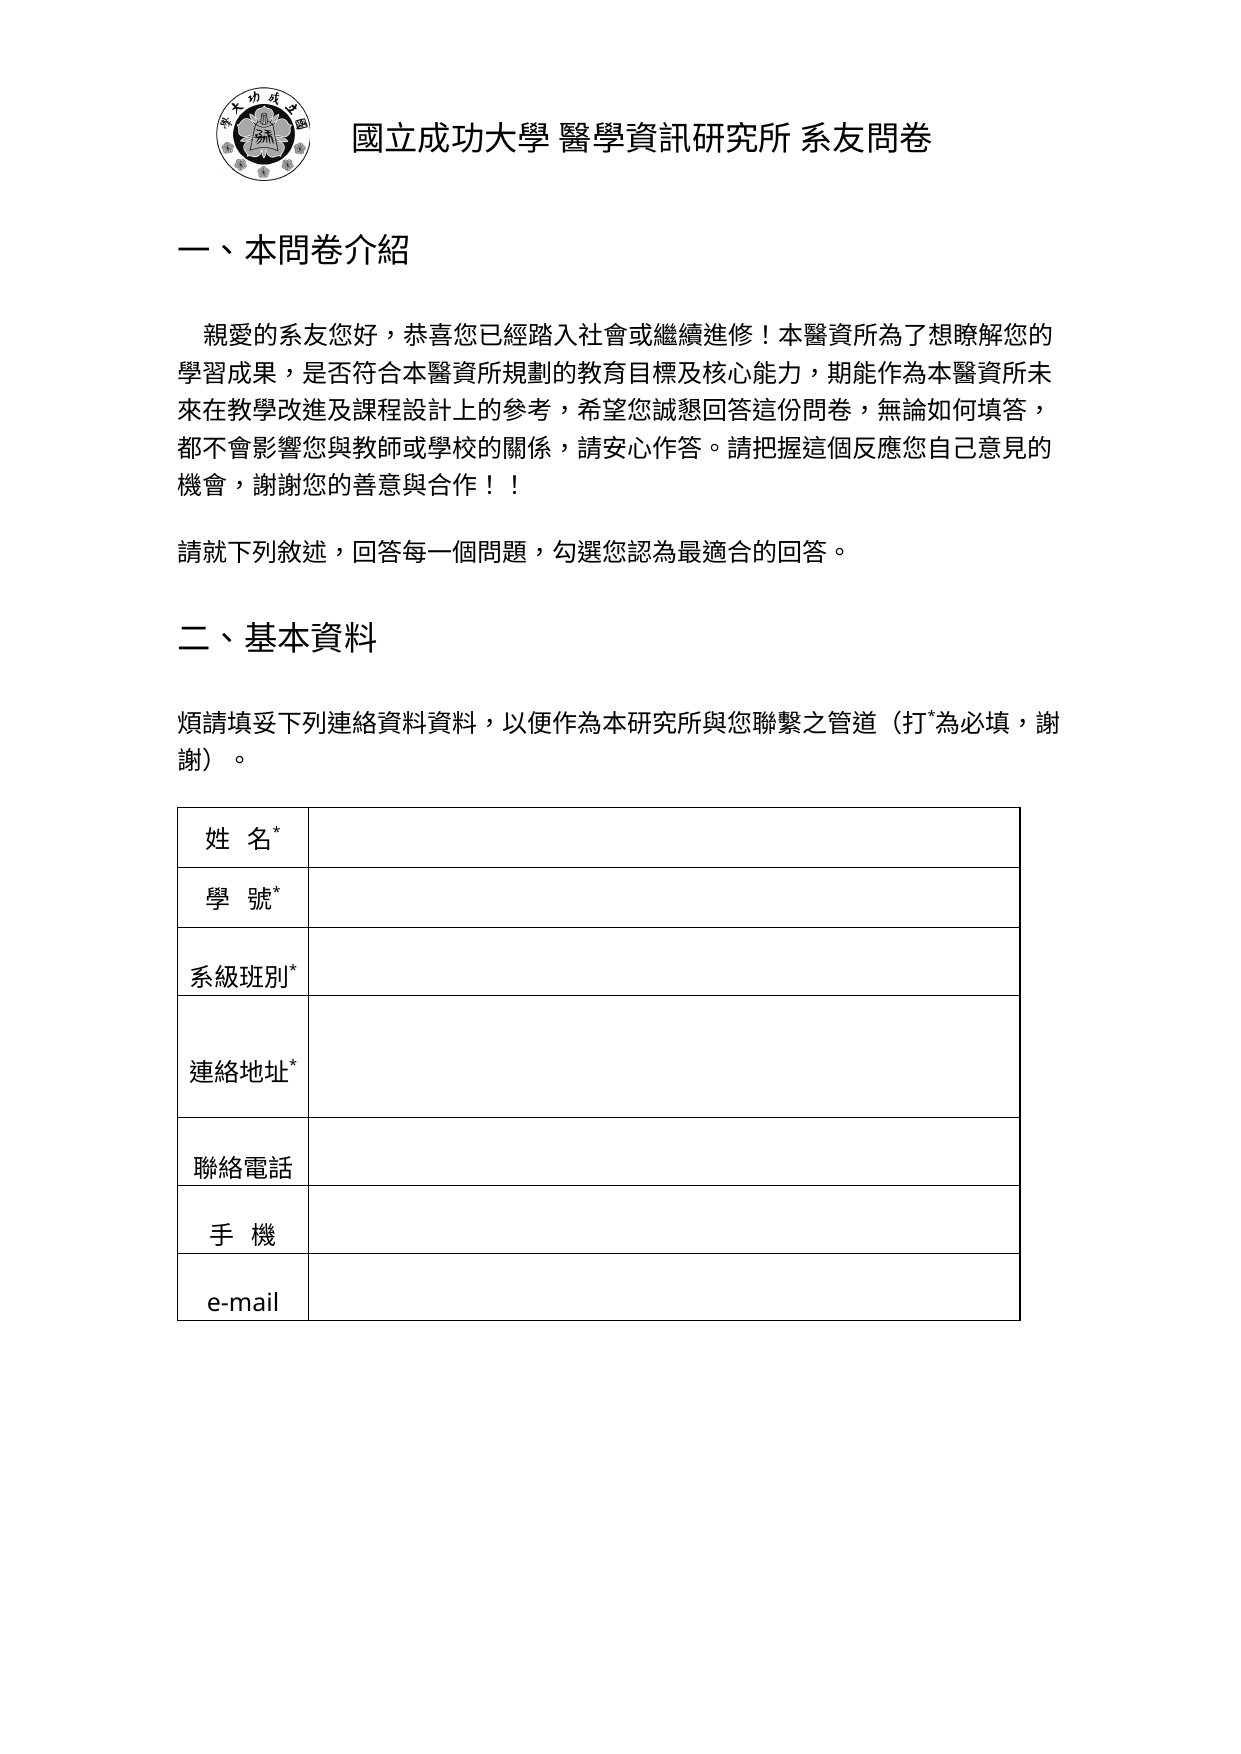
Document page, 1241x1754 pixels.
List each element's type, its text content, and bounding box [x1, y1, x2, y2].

text [177, 98, 216, 173]
table_cell 學 號* [178, 868, 308, 927]
table_cell [309, 928, 1019, 994]
text 一、本問卷介紹 [177, 211, 1063, 286]
table_cell [309, 1118, 1019, 1185]
table_cell e-mail [178, 1254, 308, 1320]
table_header 姓 名* [178, 808, 308, 867]
text 請就下列敘述，回答每一個問題，勾選您認為最適合的回答。 [177, 532, 1063, 569]
table_header [309, 808, 1019, 867]
table_cell 連絡地址* [178, 996, 308, 1117]
table_cell 手 機 [178, 1186, 308, 1253]
table_cell [309, 868, 1019, 927]
text 國立成功大學 醫學資訊研究所 系友問卷 [310, 98, 1063, 173]
table_cell [309, 1254, 1019, 1320]
table_cell [309, 1186, 1019, 1253]
table_cell [309, 996, 1019, 1117]
table_cell 系級班別* [178, 928, 308, 994]
text 二、基本資料 [177, 598, 1063, 673]
text 煩請填妥下列連絡資料資料，以便作為本研究所與您聯繫之管道（打*為必填，謝謝）。 [177, 702, 1063, 777]
text 親愛的系友您好，恭喜您已經踏入社會或繼續進修！本醫資所為了想瞭解您的學習成果，是否符合本醫資所規劃的教育目標及核心能力，期能作為本醫資所未來在教學改進及課程設計上的參考，希望您誠懇回答這份問卷，無論如何填答，都不會影響您與教師或學校的關係，請安心作答。請把握這個反應您自己意見的機會，謝謝您的善意與合作！！ [177, 315, 1063, 502]
table_cell 聯絡電話 [178, 1118, 308, 1185]
